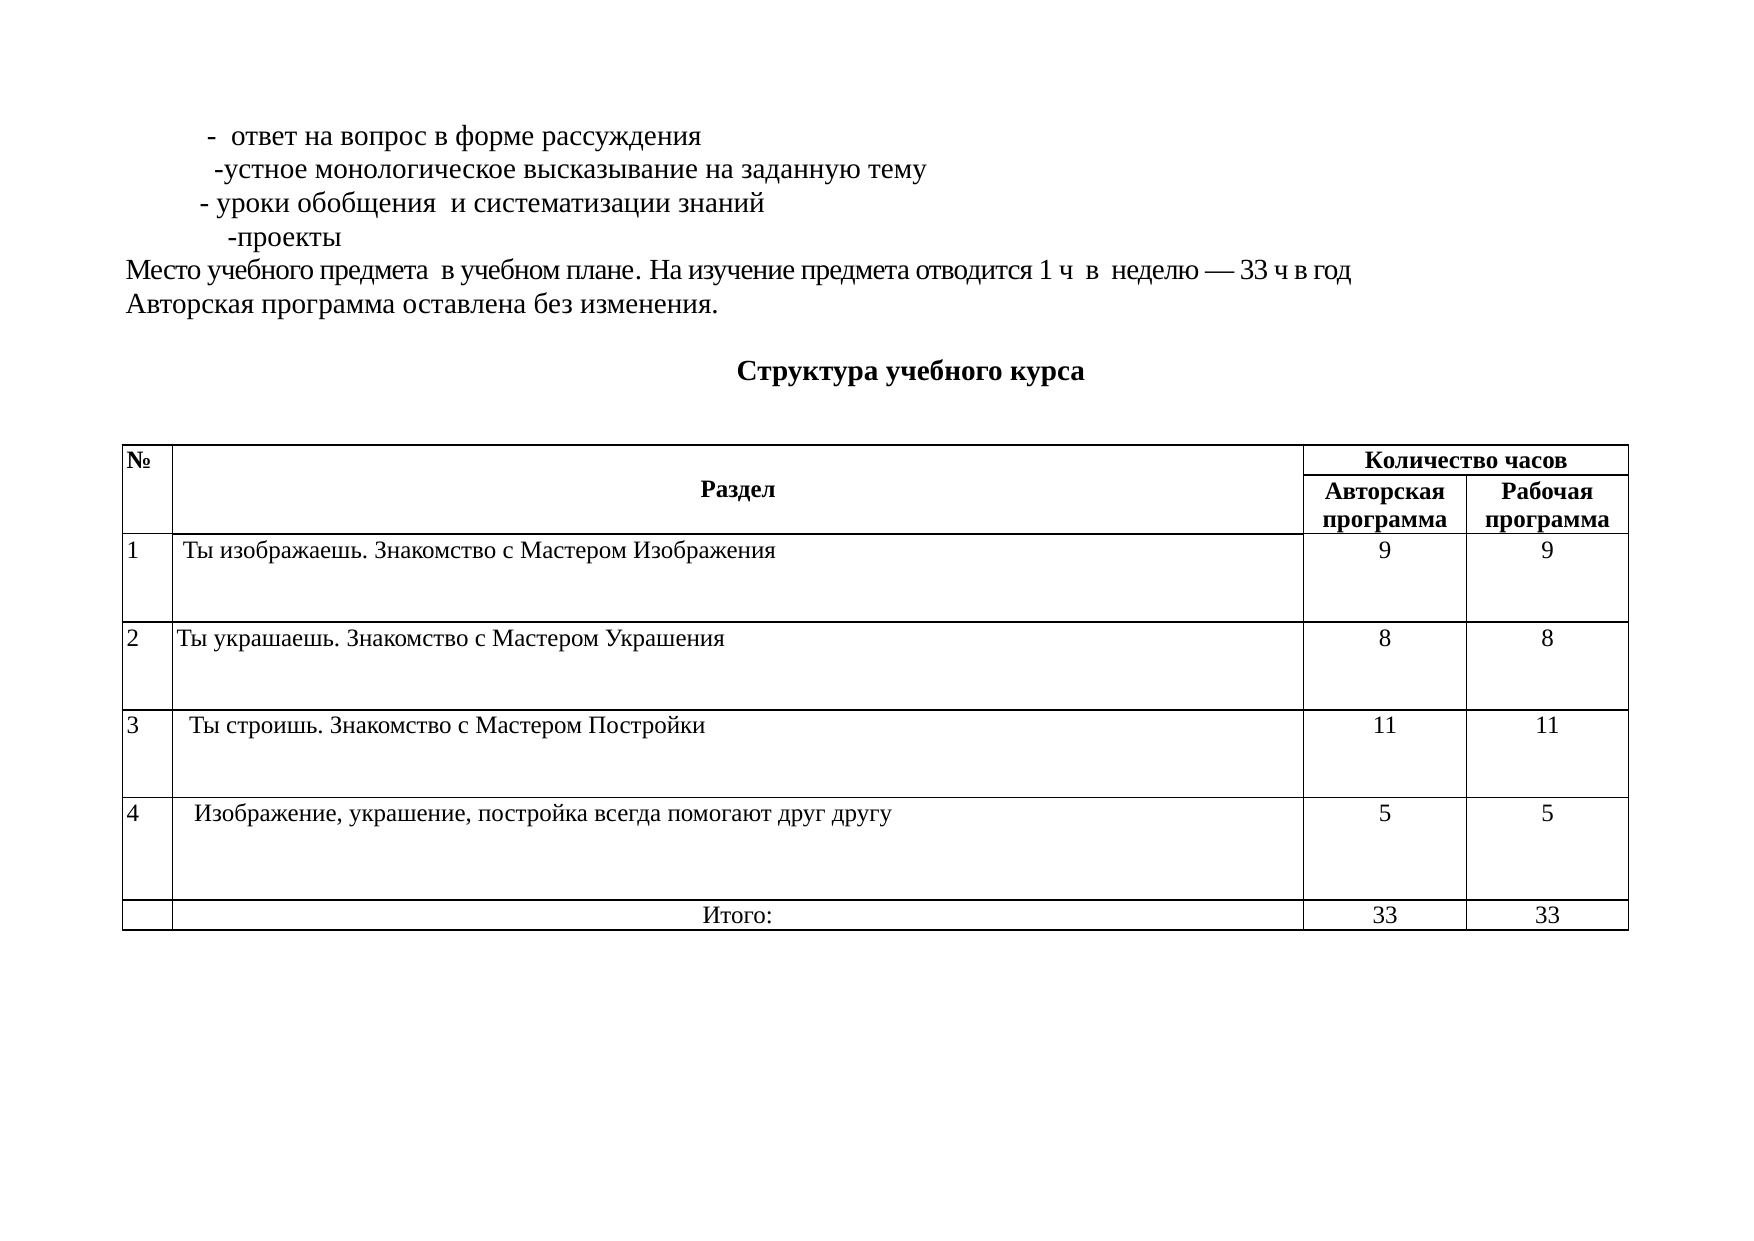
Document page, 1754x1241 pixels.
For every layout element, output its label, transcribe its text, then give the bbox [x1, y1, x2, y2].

table_cell 2 [123, 623, 172, 709]
text -устное монологическое высказывание на заданную тему [156, 152, 1636, 185]
table_cell 33 [1624, 901, 1628, 929]
table_cell 9 [1304, 534, 1466, 621]
table_cell 33 [1462, 901, 1466, 929]
table_cell 8 [1304, 623, 1308, 709]
text Структура учебного курса [118, 353, 1636, 386]
table_cell 3 [123, 711, 172, 797]
text - уроки обобщения и систематизации знаний [156, 185, 1636, 219]
table_cell 4 [123, 798, 172, 899]
table_header № [123, 446, 172, 533]
text - ответ на вопрос в форме рассуждения [156, 118, 1636, 152]
table_cell Ты украшаешь. Знакомство с Мастером Украшения [173, 623, 1303, 709]
text -проекты [118, 219, 1636, 252]
text Место учебного предмета в учебном плане. На изучение предмета отводится 1 ч в неделю — 33 ч в год [118, 252, 1636, 286]
table_cell 9 [1467, 534, 1628, 621]
table_cell 11 [1624, 711, 1628, 797]
table_cell 5 [1467, 798, 1628, 899]
table_cell 1 [123, 534, 172, 621]
table_cell [168, 901, 172, 929]
table_cell Ты изображаешь. Знакомство с Мастером Изображения [173, 535, 1303, 621]
table_cell 33 [1304, 901, 1308, 929]
table_cell 5 [1304, 798, 1466, 899]
text Авторская программа оставлена без изменения. [118, 286, 1635, 319]
table_header Раздел [173, 446, 1303, 533]
table_cell 8 [1462, 623, 1466, 709]
table_cell 11 [1462, 711, 1466, 797]
table_cell 8 [1624, 623, 1628, 709]
table_cell Изображение, украшение, постройка всегда помогают друг другу [173, 798, 1303, 899]
table_cell 11 [1304, 711, 1308, 797]
